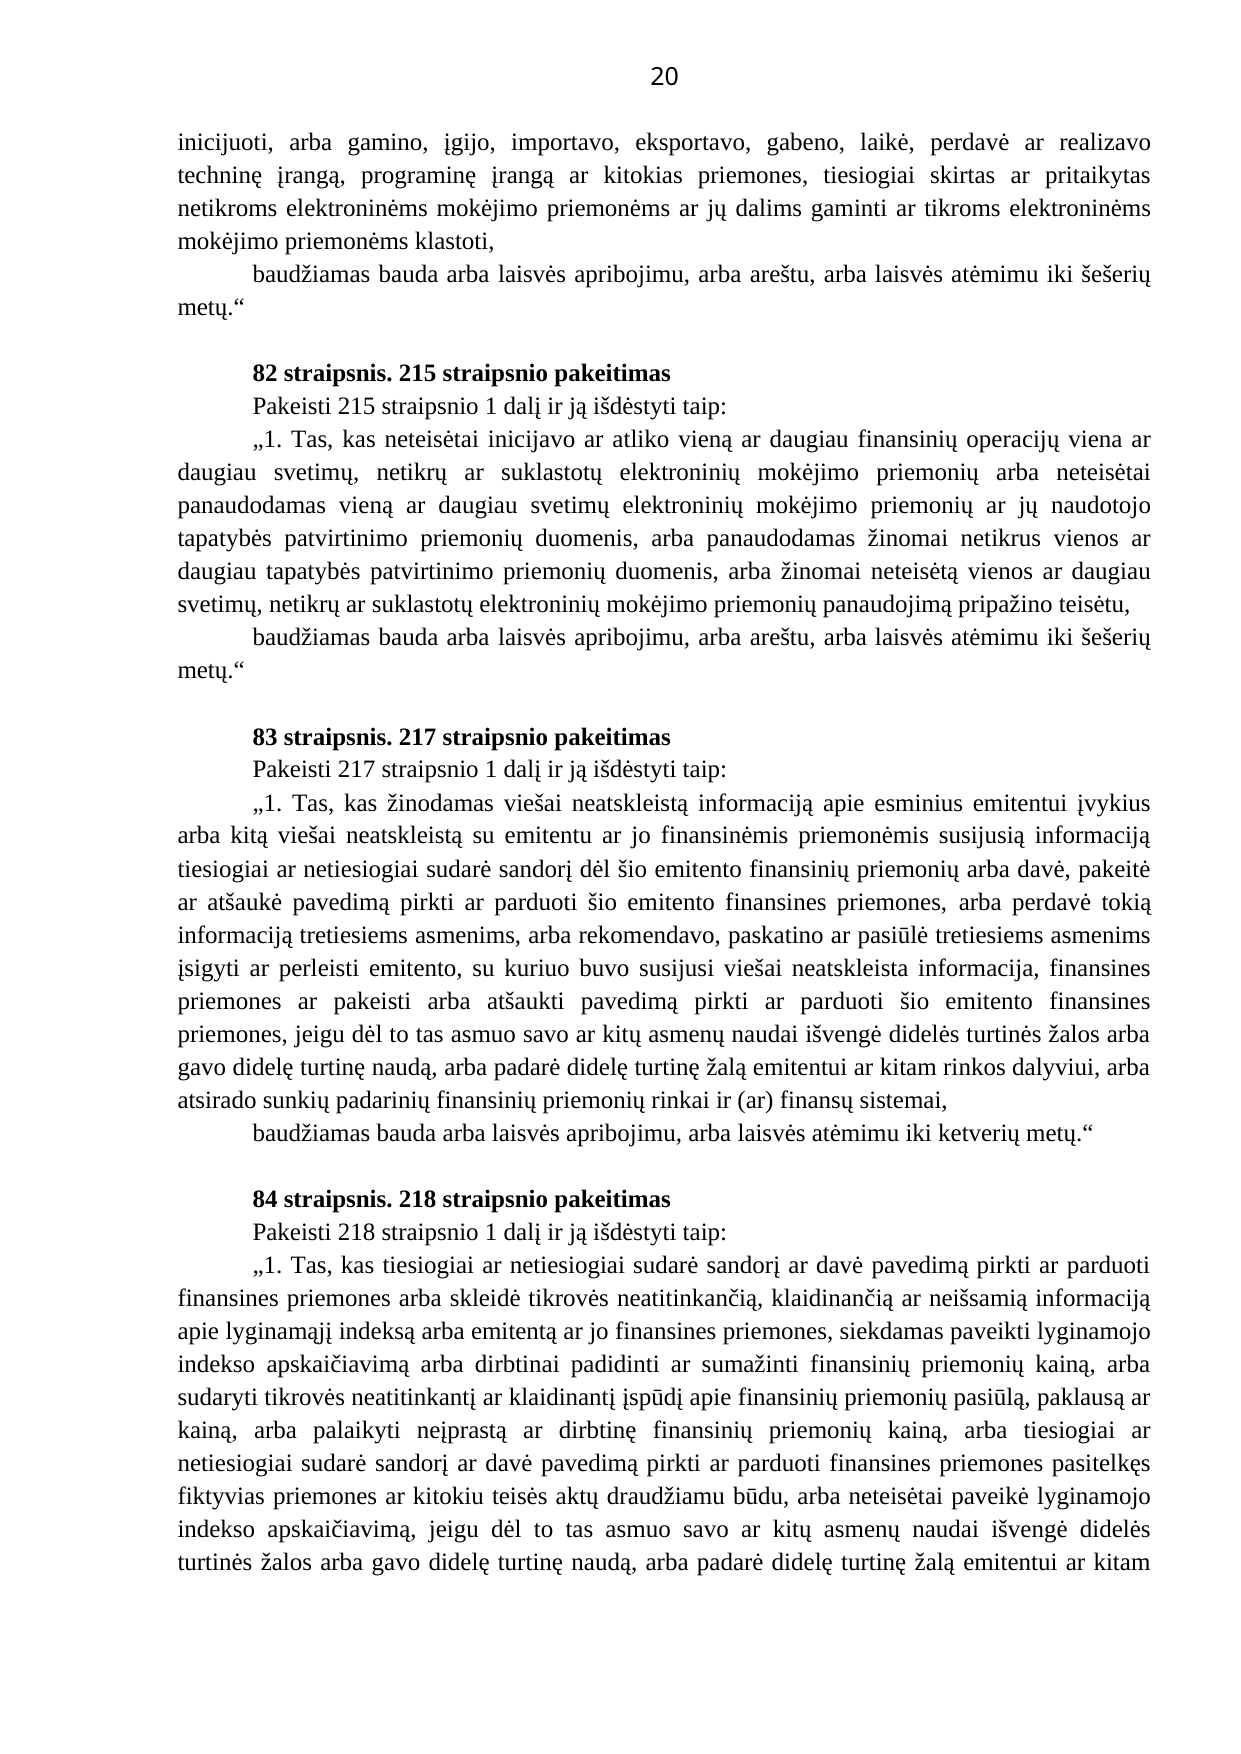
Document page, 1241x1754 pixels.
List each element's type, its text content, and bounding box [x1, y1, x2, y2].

text „1. Tas, kas neteisėtai inicijavo ar atliko vieną ar daugiau finansinių operacijų viena ar daugiau svetimų, netikrų ar suklastotų elektroninių mokėjimo priemonių arba neteisėtai panaudodamas vieną ar daugiau svetimų elektroninių mokėjimo priemonių ar jų naudotojo tapatybės patvirtinimo priemonių duomenis, arba panaudodamas žinomai netikrus vienos ar daugiau tapatybės patvirtinimo priemonių duomenis, arba žinomai neteisėtą vienos ar daugiau svetimų, netikrų ar suklastotų elektroninių mokėjimo priemonių panaudojimą pripažino teisėtu, [177, 424, 1152, 618]
text baudžiamas bauda arba laisvės apribojimu, arba areštu, arba laisvės atėmimu iki šešerių metų.“ [177, 622, 1152, 684]
text inicijuoti, arba gamino, įgijo, importavo, eksportavo, gabeno, laikė, perdavė ar realizavo techninę įrangą, programinę įrangą ar kitokias priemones, tiesiogiai skirtas ar pritaikytas netikroms elektroninėms mokėjimo priemonėms ar jų dalims gaminti ar tikroms elektroninėms mokėjimo priemonėms klastoti, [177, 127, 1152, 255]
text „1. Tas, kas žinodamas viešai neatskleistą informaciją apie esminius emitentui įvykius arba kitą viešai neatskleistą su emitentu ar jo finansinėmis priemonėmis susijusią informaciją tiesiogiai ar netiesiogiai sudarė sandorį dėl šio emitento finansinių priemonių arba davė, pakeitė ar atšaukė pavedimą pirkti ar parduoti šio emitento finansines priemones, arba perdavė tokią informaciją tretiesiems asmenims, arba rekomendavo, paskatino ar pasiūlė tretiesiems asmenims įsigyti ar perleisti emitento, su kuriuo buvo susijusi viešai neatskleista informacija, finansines priemones ar pakeisti arba atšaukti pavedimą pirkti ar parduoti šio emitento finansines priemones, jeigu dėl to tas asmuo savo ar kitų asmenų naudai išvengė didelės turtinės žalos arba gavo didelę turtinę naudą, arba padarė didelę turtinę žalą emitentui ar kitam rinkos dalyviui, arba atsirado sunkių padarinių finansinių priemonių rinkai ir (ar) finansų sistemai, [177, 788, 1152, 1113]
text Pakeisti 217 straipsnio 1 dalį ir ją išdėstyti taip: [177, 754, 1152, 783]
text „1. Tas, kas tiesiogiai ar netiesiogiai sudarė sandorį ar davė pavedimą pirkti ar parduoti finansines priemones arba skleidė tikrovės neatitinkančią, klaidinančią ar neišsamią informaciją apie lyginamąjį indeksą arba emitentą ar jo finansines priemones, siekdamas paveikti lyginamojo indekso apskaičiavimą arba dirbtinai padidinti ar sumažinti finansinių priemonių kainą, arba sudaryti tikrovės neatitinkantį ar klaidinantį įspūdį apie finansinių priemonių pasiūlą, paklausą ar kainą, arba palaikyti neįprastą ar dirbtinę finansinių priemonių kainą, arba tiesiogiai ar netiesiogiai sudarė sandorį ar davė pavedimą pirkti ar parduoti finansines priemones pasitelkęs fiktyvias priemones ar kitokiu teisės aktų draudžiamu būdu, arba neteisėtai paveikė lyginamojo indekso apskaičiavimą, jeigu dėl to tas asmuo savo ar kitų asmenų naudai išvengė didelės turtinės žalos arba gavo didelę turtinę naudą, arba padarė didelę turtinę žalą emitentui ar kitam [177, 1250, 1152, 1576]
text Pakeisti 218 straipsnio 1 dalį ir ją išdėstyti taip: [177, 1217, 1152, 1246]
text 82 straipsnis. 215 straipsnio pakeitimas [177, 358, 1152, 387]
text baudžiamas bauda arba laisvės apribojimu, arba areštu, arba laisvės atėmimu iki šešerių metų.“ [177, 259, 1152, 321]
text 83 straipsnis. 217 straipsnio pakeitimas [177, 722, 1152, 750]
text 84 straipsnis. 218 straipsnio pakeitimas [177, 1184, 1152, 1213]
text Pakeisti 215 straipsnio 1 dalį ir ją išdėstyti taip: [177, 391, 1152, 420]
text baudžiamas bauda arba laisvės apribojimu, arba laisvės atėmimu iki ketverių metų.“ [177, 1118, 1152, 1147]
